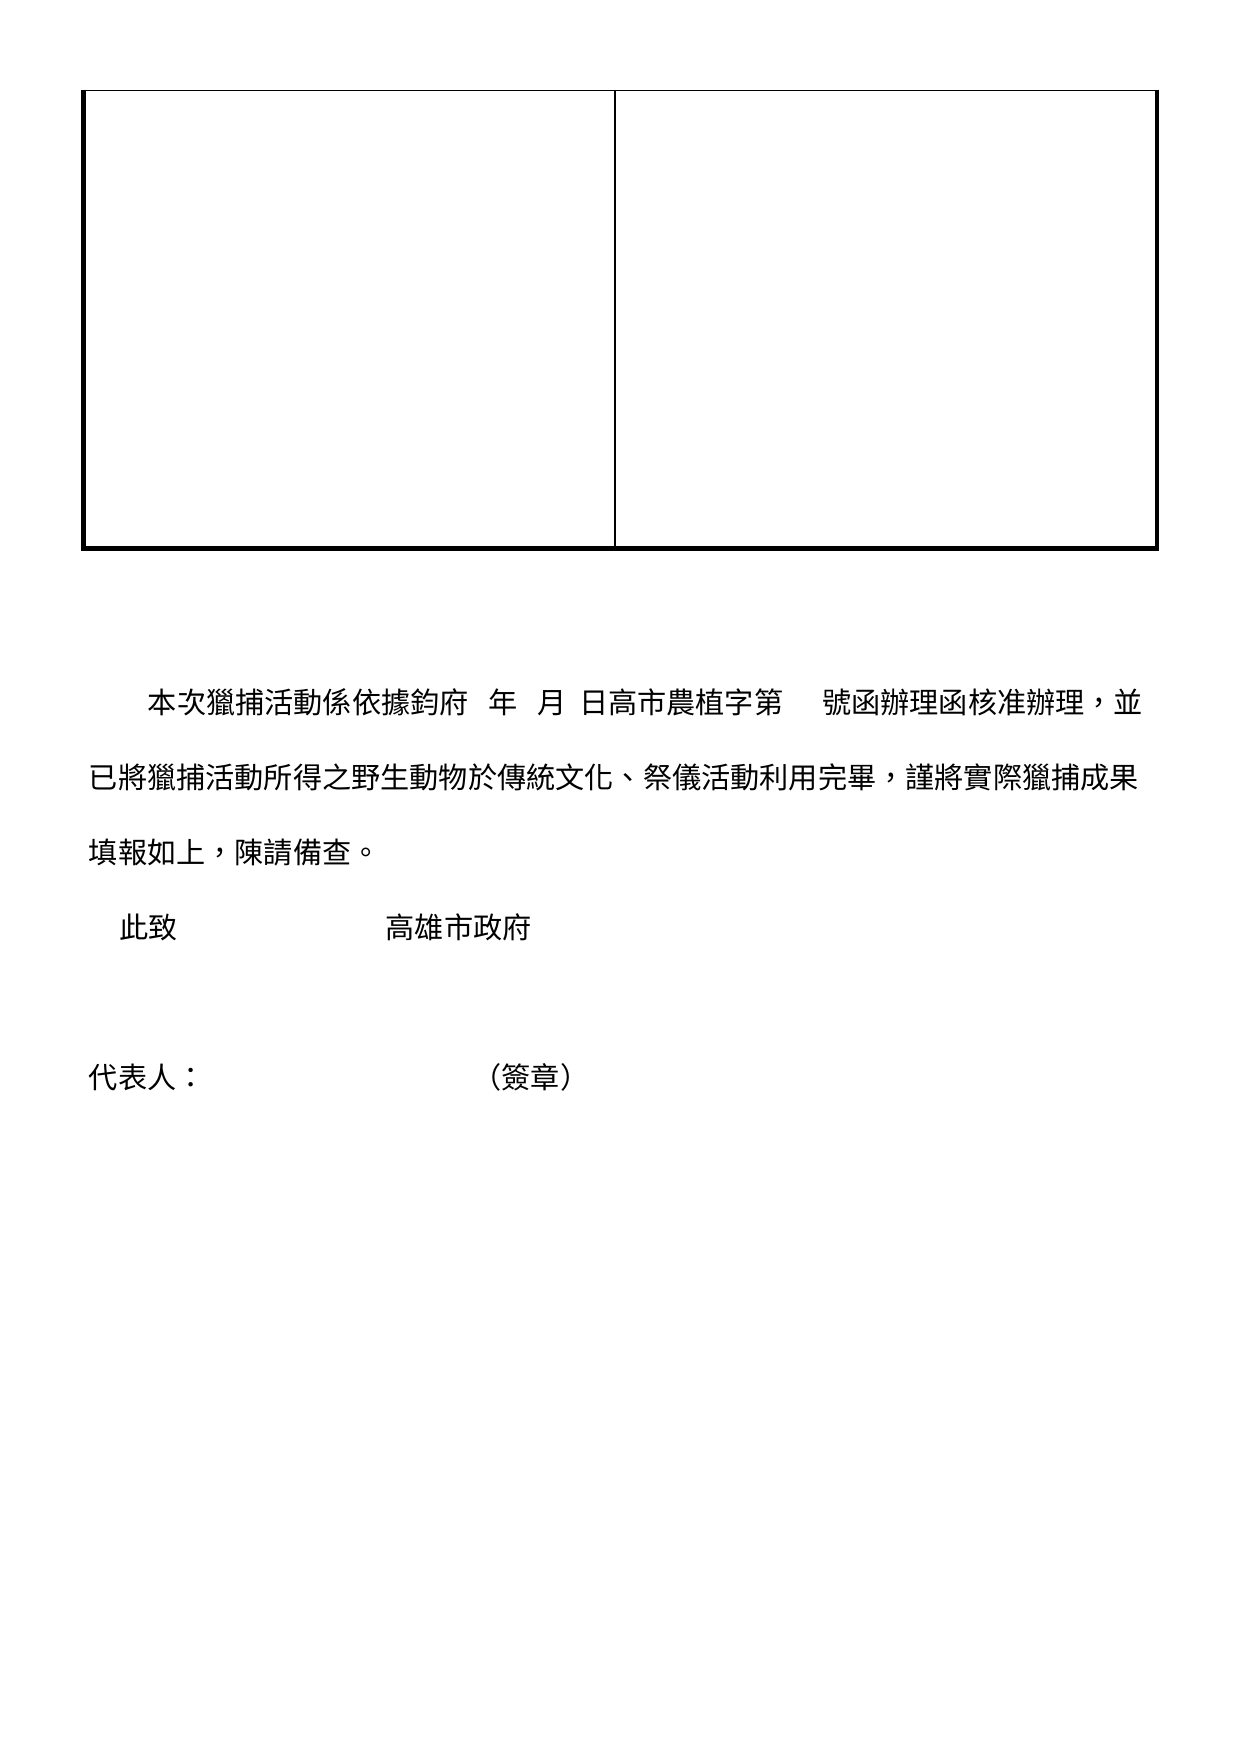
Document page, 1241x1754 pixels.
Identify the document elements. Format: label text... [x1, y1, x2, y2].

text 代表人： （簽章） [89, 1038, 1152, 1113]
table_cell [86, 91, 614, 546]
text 本次獵捕活動係依據鈞府 年 月 日高市農植字第 號函辦理函核准辦理，並已將獵捕活動所得之野生動物於傳統文化、祭儀活動利用完畢，謹將實際獵捕成果填報如上，陳請備查。 [89, 663, 1152, 888]
text 此致 高雄市政府 [89, 888, 1152, 963]
table_cell [616, 91, 1155, 546]
